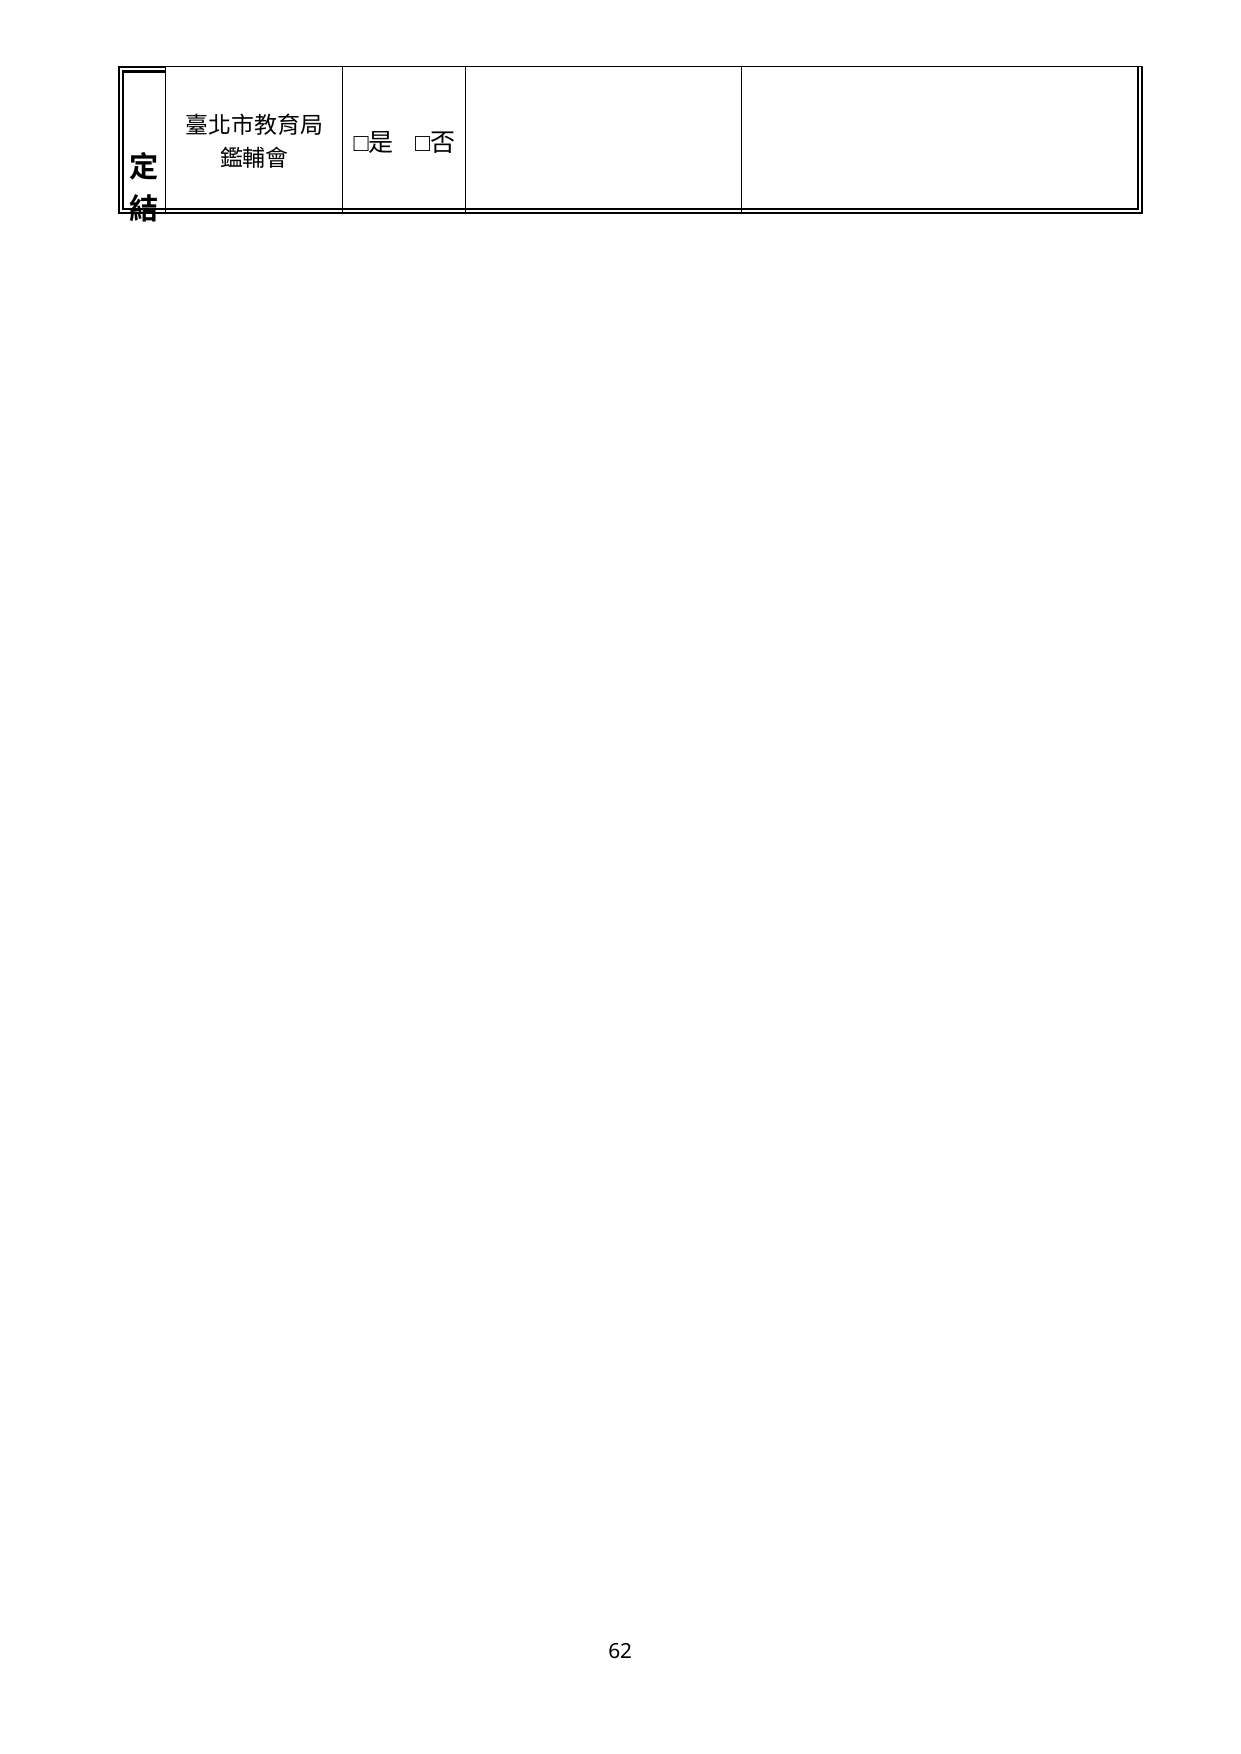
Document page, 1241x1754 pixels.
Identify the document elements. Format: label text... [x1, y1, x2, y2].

table_cell □否 [404, 67, 465, 208]
table_cell 臺北市教育局 鑑輔會 [166, 67, 342, 208]
table_cell 伍 、 鑑 定 結 果 [124, 73, 165, 208]
table_cell □是 [343, 67, 404, 208]
table_cell [466, 67, 741, 208]
table_cell [742, 67, 1137, 208]
